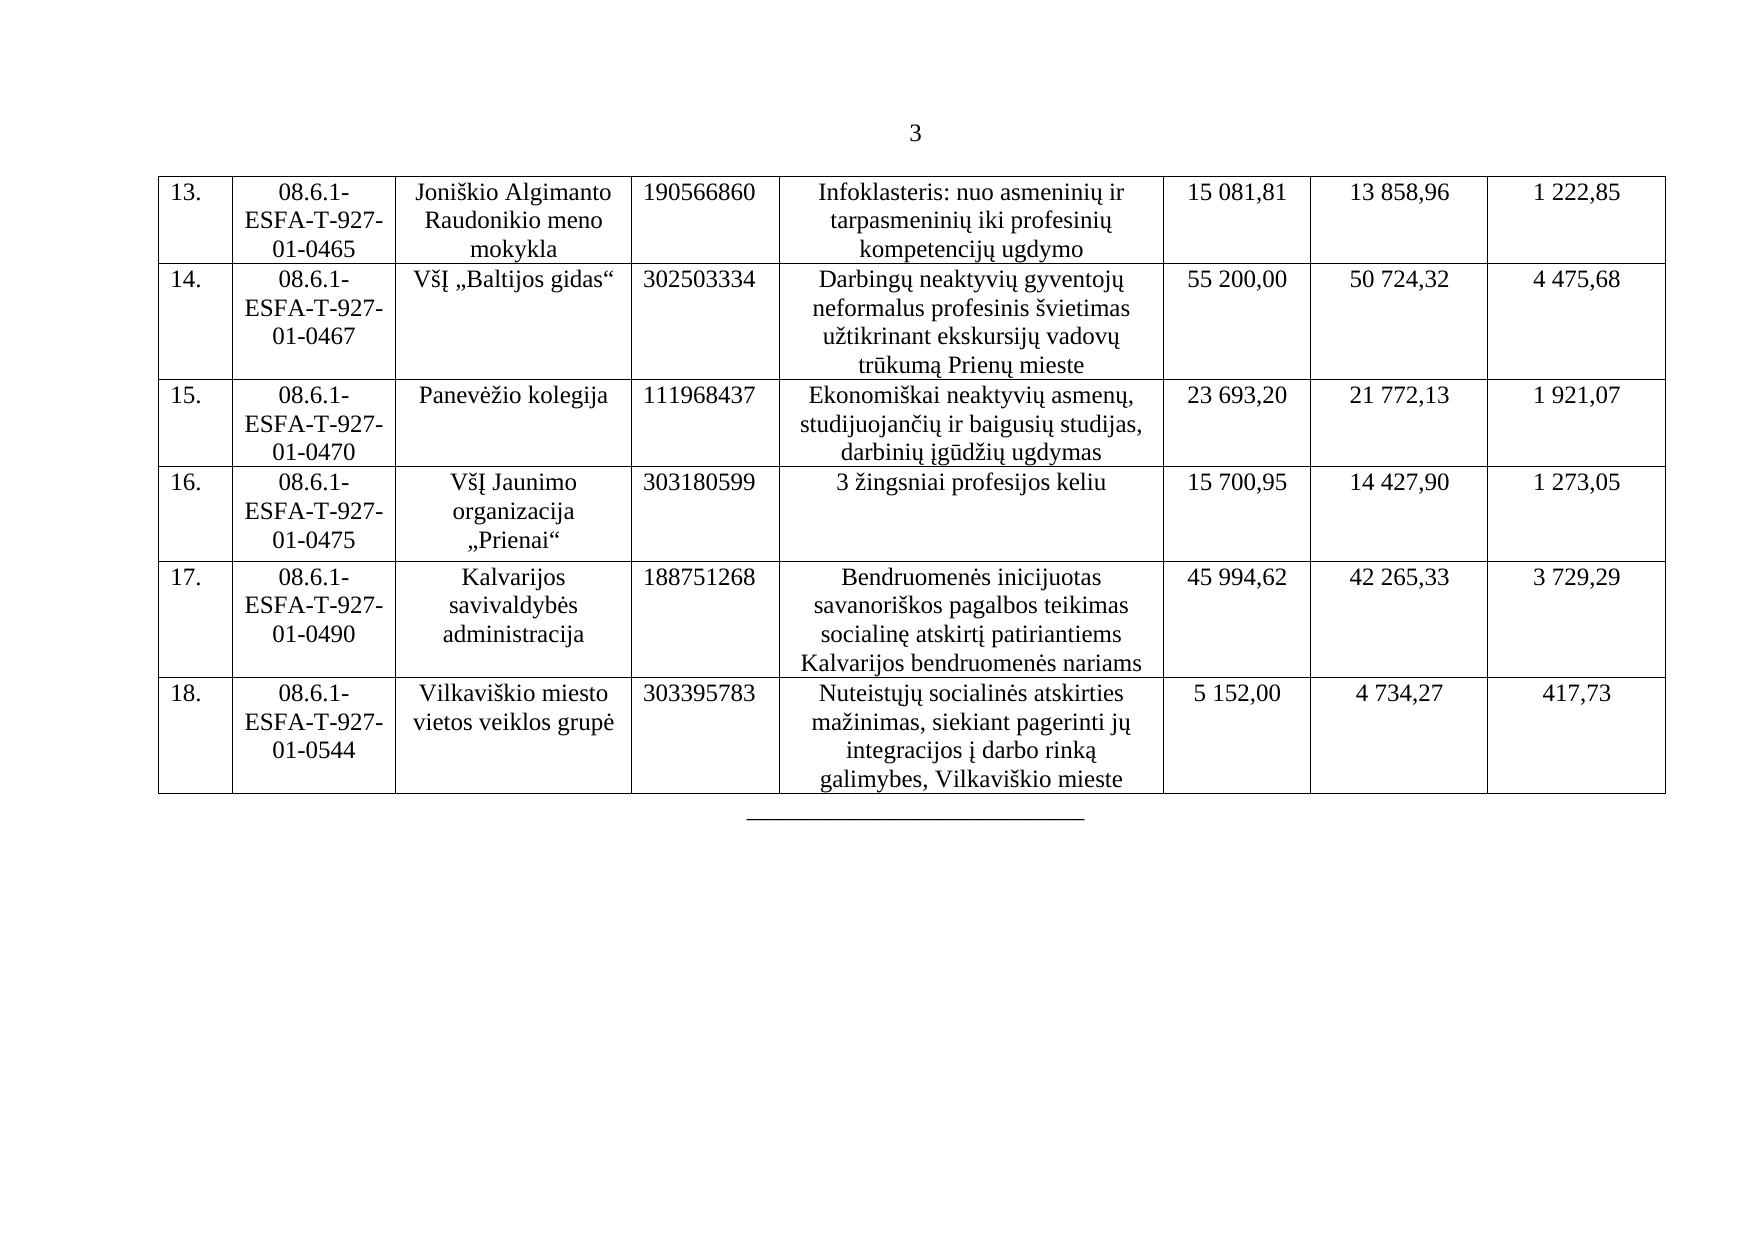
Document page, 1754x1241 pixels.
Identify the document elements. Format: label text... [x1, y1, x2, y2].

table_cell 13 858,96 [1311, 177, 1487, 263]
table_cell 303395783 [632, 678, 779, 793]
table_cell 15. [159, 380, 232, 466]
table_cell 4 734,27 [1311, 678, 1487, 793]
table_cell Joniškio Algimanto Raudonikio meno mokykla [396, 177, 631, 263]
table_cell 14 427,90 [1311, 467, 1487, 561]
table_cell 3 žingsniai profesijos keliu [780, 467, 1163, 561]
table_cell 15 081,81 [1164, 177, 1310, 263]
table_cell 4 475,68 [1488, 264, 1665, 379]
table_cell Panevėžio kolegija [396, 380, 631, 466]
table_cell Nuteistųjų socialinės atskirties mažinimas, siekiant pagerinti jų integracijos į darbo rinką galimybes, Vilkaviškio mieste [780, 678, 1163, 793]
table_cell 188751268 [632, 562, 779, 677]
table_cell 111968437 [632, 380, 779, 466]
table_cell 16. [159, 467, 232, 561]
table_cell 5 152,00 [1164, 678, 1310, 793]
table_cell Infoklasteris: nuo asmeninių ir tarpasmeninių iki profesinių kompetencijų ugdymo [780, 177, 1163, 263]
table_cell 13. [159, 177, 232, 263]
table_cell 45 994,62 [1164, 562, 1310, 677]
table_cell 17. [159, 562, 232, 677]
table_cell 08.6.1-ESFA-T-927-01-0467 [233, 264, 395, 379]
table_cell 08.6.1-ESFA-T-927-01-0490 [233, 562, 395, 677]
table_cell 303180599 [632, 467, 779, 561]
table_cell 08.6.1-ESFA-T-927-01-0465 [233, 177, 395, 263]
table_cell 08.6.1-ESFA-T-927-01-0544 [233, 678, 395, 793]
table_cell 21 772,13 [1311, 380, 1487, 466]
table_cell 1 273,05 [1488, 467, 1665, 561]
table_cell 55 200,00 [1164, 264, 1310, 379]
table_cell 190566860 [632, 177, 779, 263]
table_cell Ekonomiškai neaktyvių asmenų, studijuojančių ir baigusių studijas, darbinių įgūdžių ugdymas [780, 380, 1163, 466]
table_cell Darbingų neaktyvių gyventojų neformalus profesinis švietimas užtikrinant ekskursijų vadovų trūkumą Prienų mieste [780, 264, 1163, 379]
table_cell 15 700,95 [1164, 467, 1310, 561]
table_cell Kalvarijos savivaldybės administracija [396, 562, 631, 677]
table_cell 1 921,07 [1488, 380, 1665, 466]
table_cell 14. [159, 264, 232, 379]
table_cell 50 724,32 [1311, 264, 1487, 379]
table_cell Bendruomenės inicijuotas savanoriškos pagalbos teikimas socialinę atskirtį patiriantiems Kalvarijos bendruomenės nariams [780, 562, 1163, 677]
text ___________________________ [148, 794, 1683, 823]
table_cell 417,73 [1488, 678, 1665, 793]
table_cell VšĮ Jaunimo organizacija „Prienai“ [396, 467, 631, 561]
table_cell 08.6.1-ESFA-T-927-01-0475 [233, 467, 395, 561]
table_cell 302503334 [632, 264, 779, 379]
table_cell 3 729,29 [1488, 562, 1665, 677]
table_cell 18. [159, 678, 232, 793]
table_cell 1 222,85 [1488, 177, 1665, 263]
table_cell VšĮ „Baltijos gidas“ [396, 264, 631, 379]
table_cell Vilkaviškio miesto vietos veiklos grupė [396, 678, 631, 793]
table_cell 08.6.1-ESFA-T-927-01-0470 [233, 380, 395, 466]
table_cell 23 693,20 [1164, 380, 1310, 466]
table_cell 42 265,33 [1311, 562, 1487, 677]
